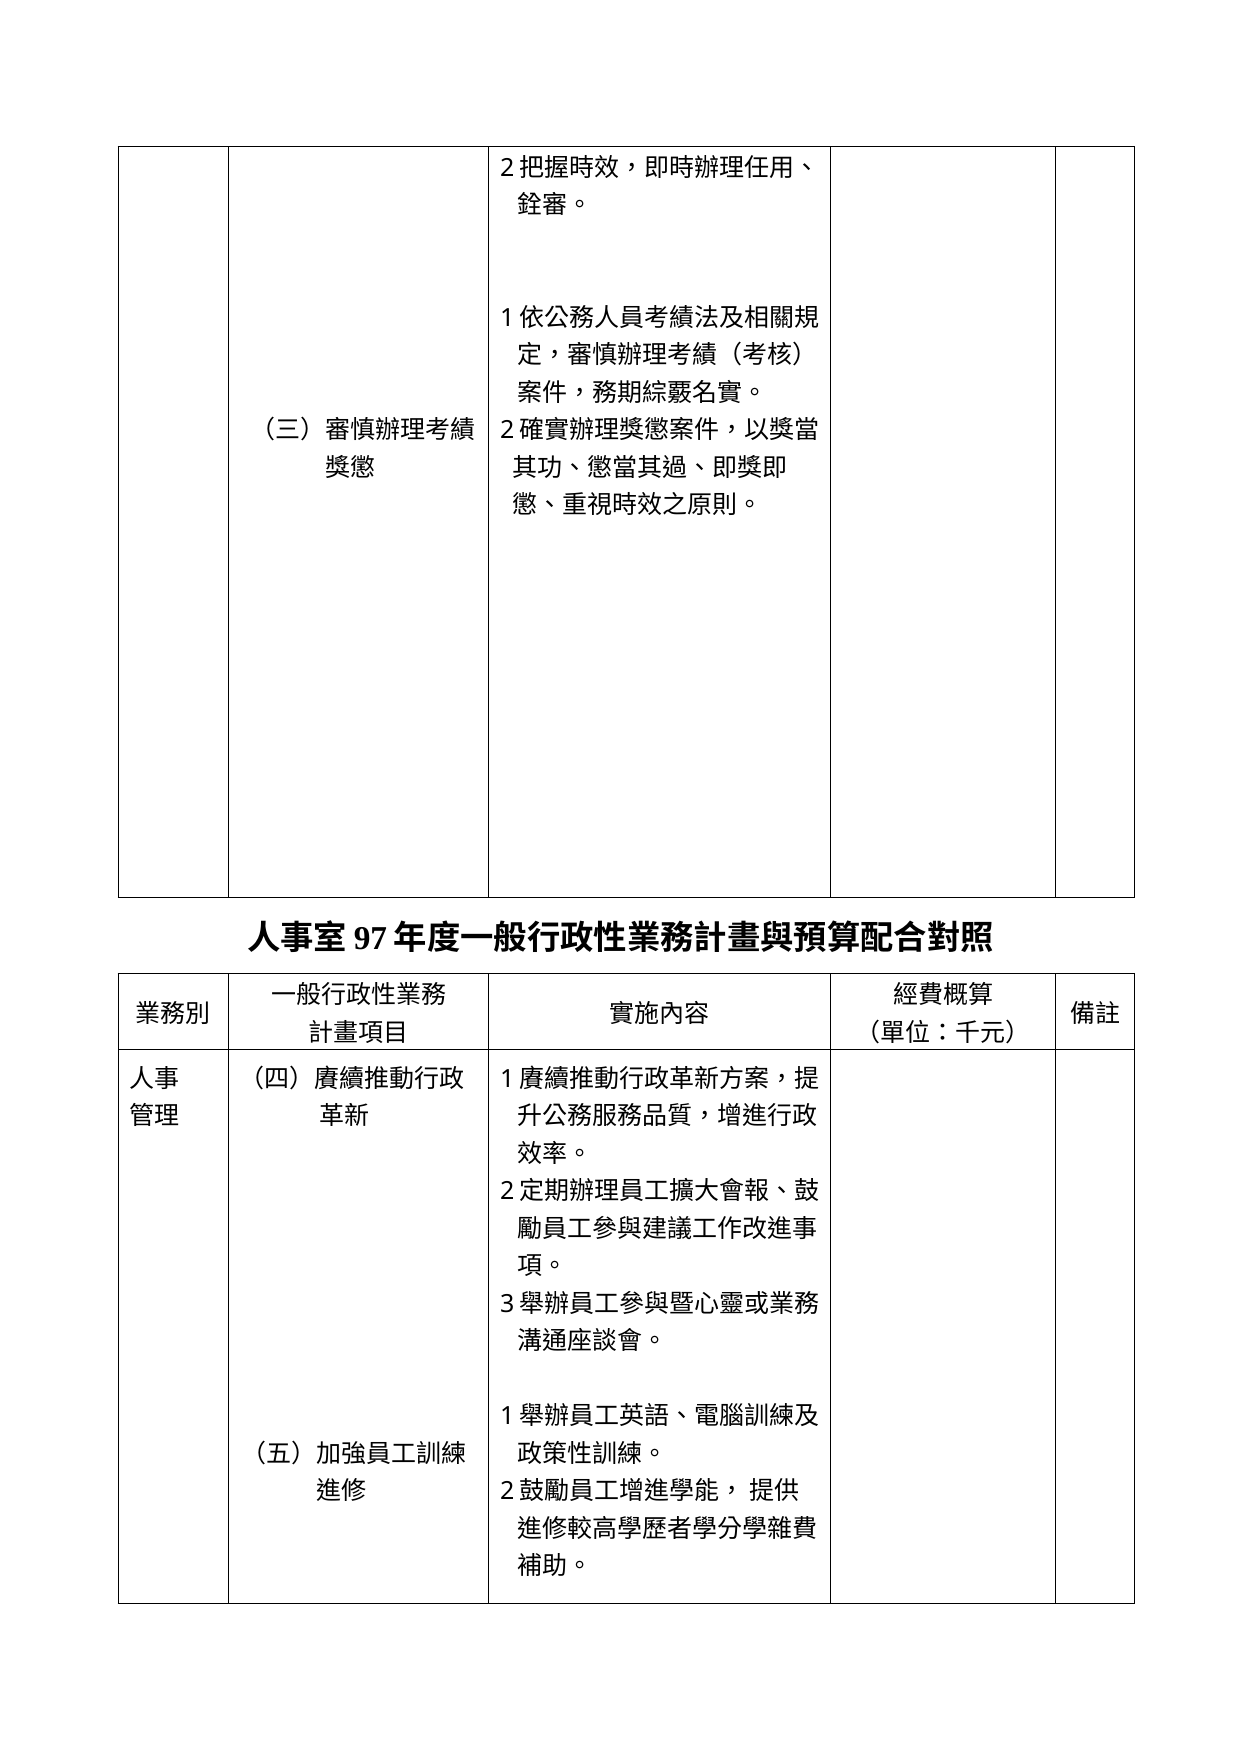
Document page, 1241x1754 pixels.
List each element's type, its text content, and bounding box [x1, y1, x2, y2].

table_cell 人事 管理 [119, 1050, 228, 1603]
table_cell [119, 147, 228, 897]
table_header 備註 [1056, 974, 1134, 1049]
table_cell [831, 147, 1055, 897]
table_cell [1056, 1050, 1134, 1603]
table_cell 2把握時效，即時辦理任用、銓審。 1依公務人員考績法及相關規定，審慎辦理考績（考核）案件，務期綜覈名實。 2確實辦理獎懲案件，以獎當其功、懲當其過、即獎即懲、重視時效之原則。 [489, 147, 830, 897]
text 人事室97年度一般行政性業務計畫與預算配合對照 [118, 898, 1122, 973]
table_cell （四）賡續推動行政革新 （五）加強員工訓練進修 [229, 1050, 488, 1603]
table_header 實施內容 [489, 974, 830, 1049]
table_header 經費概算 （單位：千元） [831, 974, 1055, 1049]
table_header 一般行政性業務 計畫項目 [229, 974, 488, 1049]
table_cell [831, 1050, 1055, 1603]
table_cell [1056, 147, 1134, 897]
table_cell 1賡續推動行政革新方案，提升公務服務品質，增進行政效率。 2定期辦理員工擴大會報、鼓勵員工參與建議工作改進事項。 3舉辦員工參與暨心靈或業務溝通座談會。 1舉辦員工英語、電腦訓練及政策性訓練。 2鼓勵員工增進學能， 提供進修較高學歷者學分學雜費補助。 [489, 1050, 830, 1603]
table_header 業務別 [119, 974, 228, 1049]
table_cell （三）審慎辦理考績獎懲 [229, 147, 488, 897]
